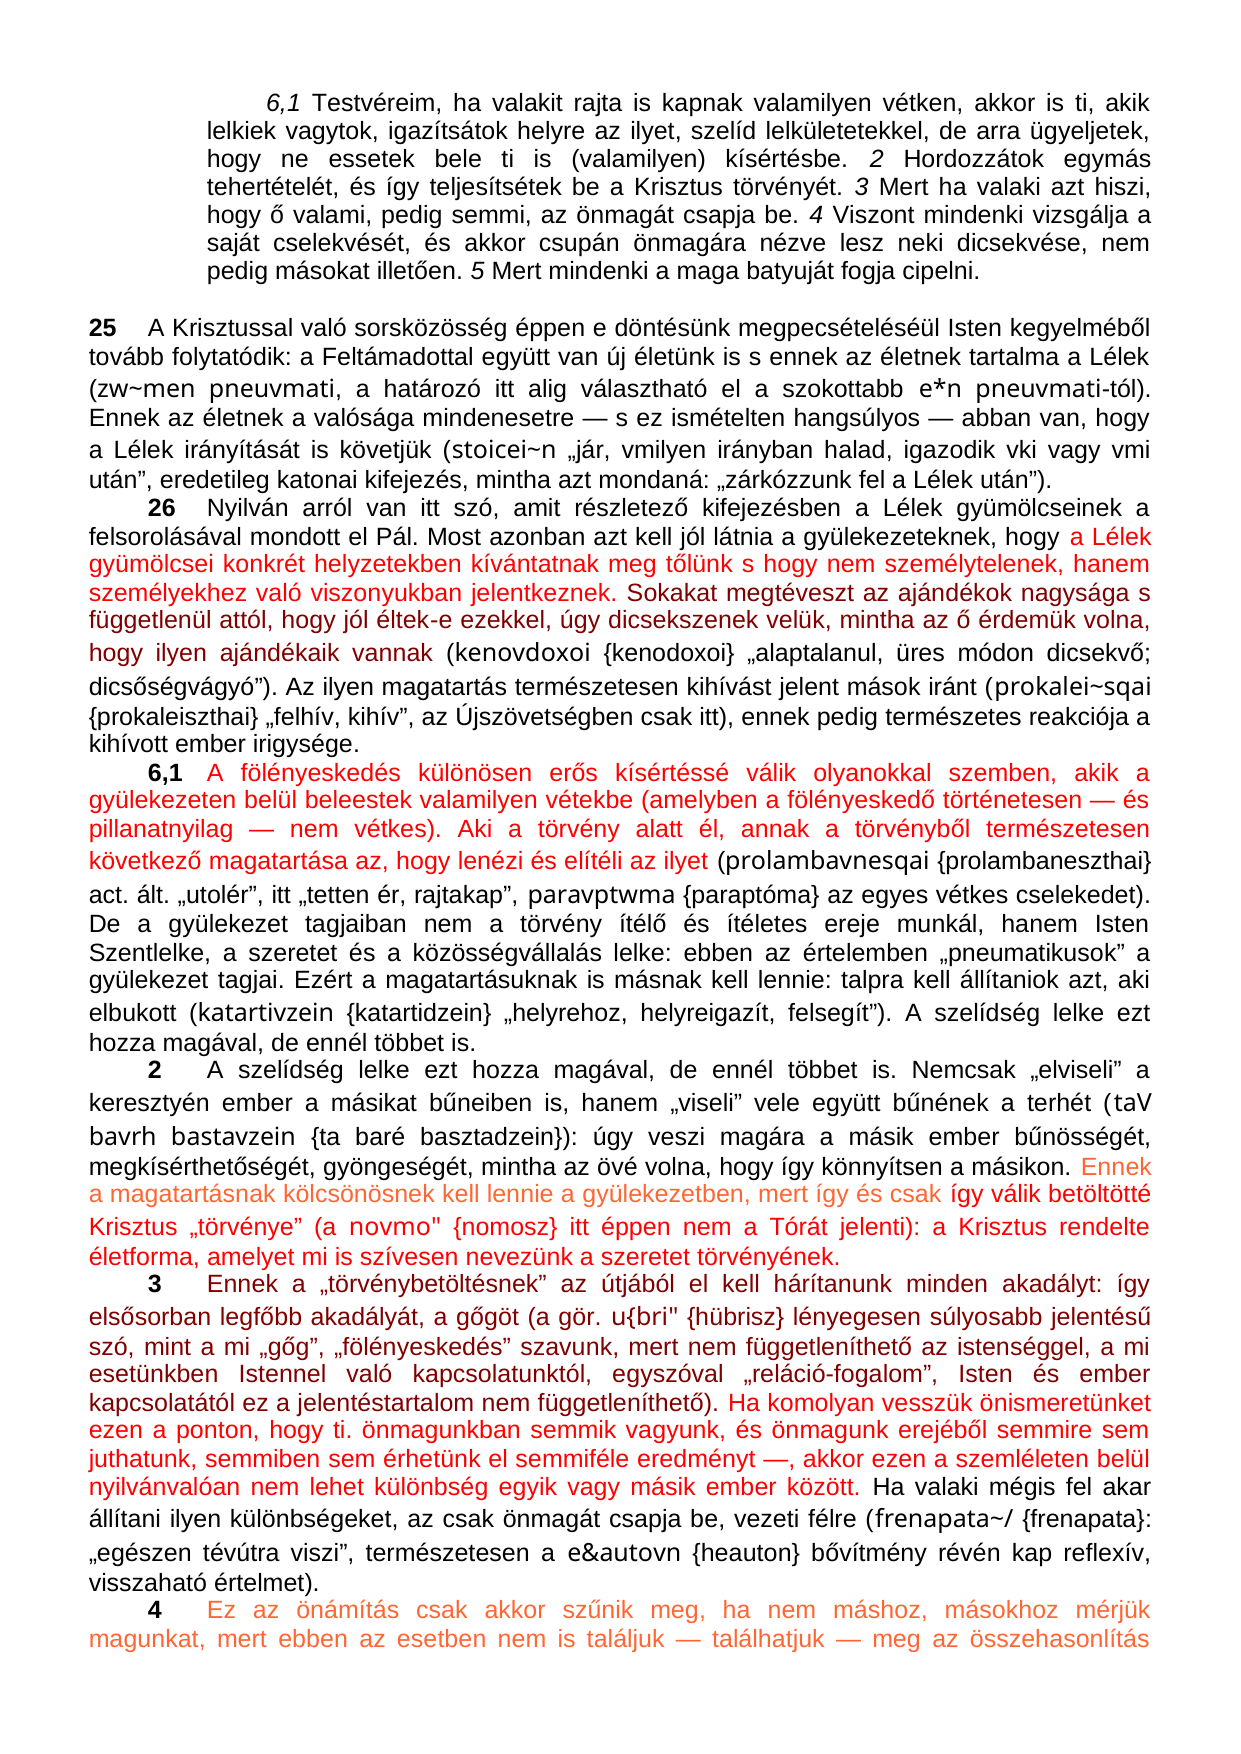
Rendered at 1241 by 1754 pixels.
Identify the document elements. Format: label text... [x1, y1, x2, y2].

text 25 A Krisztussal való sorsközösség éppen e döntésünk megpecsételéséül Isten kegyelméből tovább folytatódik: a Feltámadottal együtt van új életünk is s ennek az életnek tartalma a Lélek (zw~men pneuvmati {dzómen pneumati}, a határozó itt alig választható el a szokottabb e*n pneuvmati {en pneumati}-tól). Ennek az életnek a valósága mindenesetre — s ez ismételten hangsúlyos — abban van, hogy a Lélek irányítását is követjük (stoicei~n {sztoichein} „jár, vmilyen irányban halad, igazodik vki vagy vmi után”, eredetileg katonai kifejezés, mintha azt mondaná: „zárkózzunk fel a Lélek után”). [88, 314, 1152, 494]
text 6,1 Testvéreim, ha valakit rajta is kapnak valamilyen vétken, akkor is ti, akik lelkiek vagytok, igazítsátok helyre az ilyet, szelíd lelkületetekkel, de arra ügyeljetek, hogy ne essetek bele ti is (valamilyen) kísértésbe. 2 Hordozzátok egymás tehertételét, és így teljesítsétek be a Krisztus törvényét. 3 Mert ha valaki azt hiszi, hogy ő valami, pedig semmi, az önmagát csapja be. 4 Viszont mindenki vizsgálja a saját cselekvését, és akkor csupán önmagára nézve lesz neki dicsekvése, nem pedig másokat illetően. 5 Mert mindenki a maga batyuját fogja cipelni. [207, 88, 1152, 285]
text 26 Nyilván arról van itt szó, amit részletező kifejezésben a Lélek gyümölcseinek a felsorolásával mondott el Pál. Most azonban azt kell jól látnia a gyülekezeteknek, hogy a Lélek gyümölcsei konkrét helyzetekben kívántatnak meg tőlünk s hogy nem személytelenek, hanem személyekhez való viszonyukban jelentkeznek. Sokakat megtéveszt az ajándékok nagysága s függetlenül attól, hogy jól éltek‑e ezekkel, úgy dicsekszenek velük, mintha az ő érdemük volna, hogy ilyen ajándékaik vannak (kenovdoxoi {kenodoxoi} „alaptalanul, üres módon dicsekvő; dicsőségvágyó”). Az ilyen magatartás természetesen kihívást jelent mások iránt (prokalei~sqai {prokaleiszthai} „felhív, kihív”, az Újszövetségben csak itt), ennek pedig természetes reakciója a kihívott ember irigysége. [88, 494, 1152, 758]
text 6,1 A fölényeskedés különösen erős kísértéssé válik olyanokkal szemben, akik a gyülekezeten belül beleestek valamilyen vétekbe (amelyben a fölényeskedő történetesen — és pillanatnyilag — nem vétkes). Aki a törvény alatt él, annak a törvényből természetesen következő magatartása az, hogy lenézi és elítéli az ilyet (prolambavnesqai {prolambaneszthai} act. ált. „utolér”, itt „tetten ér, rajtakap”, paravptwma {paraptóma} az egyes vétkes cselekedet). De a gyülekezet tagjaiban nem a törvény ítélő és ítéletes ereje munkál, hanem Isten Szentlelke, a szeretet és a közösségvállalás lelke: ebben az értelemben „pneumatikusok” a gyülekezet tagjai. Ezért a magatartásuknak is másnak kell lennie: talpra kell állítaniok azt, aki elbukott (katartivzein {katartidzein} „helyrehoz, helyreigazít, felsegít”). A szelídség lelke ezt hozza magával, de ennél többet is. [88, 758, 1152, 1056]
text 3 Ennek a „törvénybetöltésnek” az útjából el kell hárítanunk minden akadályt: így elsősorban legfőbb akadályát, a gőgöt (a gör. u{bri" {hübrisz} lényegesen súlyosabb jelentésű szó, mint a mi „gőg”, „fölényeskedés” szavunk, mert nem függetleníthető az istenséggel, a mi esetünkben Istennel való kapcsolatunktól, egyszóval „reláció-fogalom”, Isten és ember kapcsolatától ez a jelentéstartalom nem függetleníthető). Ha komolyan vesszük önismeretünket ezen a ponton, hogy ti. önmagunkban semmik vagyunk, és önmagunk erejéből semmire sem juthatunk, semmiben sem érhetünk el semmiféle eredményt —, akkor ezen a szemléleten belül nyilvánvalóan nem lehet különbség egyik vagy másik ember között. Ha valaki mégis fel akar állítani ilyen különbségeket, az csak önmagát csapja be, vezeti félre (frenapata~/ {frenapata}: „egészen tévútra viszi”, természetesen a e&autovn {heauton} bővítmény révén kap reflexív, visszaható értelmet). [88, 1270, 1152, 1596]
text 4 Ez az önámítás csak akkor szűnik meg, ha nem máshoz, másokhoz mérjük magunkat, mert ebben az esetben nem is találjuk — találhatjuk — meg az összehasonlítás [88, 1596, 1152, 1652]
text 2 A szelídség lelke ezt hozza magával, de ennél többet is. Nemcsak „elviseli” a keresztyén ember a másikat bűneiben is, hanem „viseli” vele együtt bűnének a terhét (taV bavrh bastavzein {ta baré basztadzein}): úgy veszi magára a másik ember bűnösségét, megkísérthetőségét, gyöngeségét, mintha az övé volna, hogy így könnyítsen a másikon. Ennek a magatartásnak kölcsönösnek kell lennie a gyülekezetben, mert így és csak így válik betöltötté Krisztus „törvénye” (a novmo" {nomosz} itt éppen nem a Tórát jelenti): a Krisztus rendelte életforma, amelyet mi is szívesen nevezünk a szeretet törvényének. [88, 1056, 1152, 1270]
